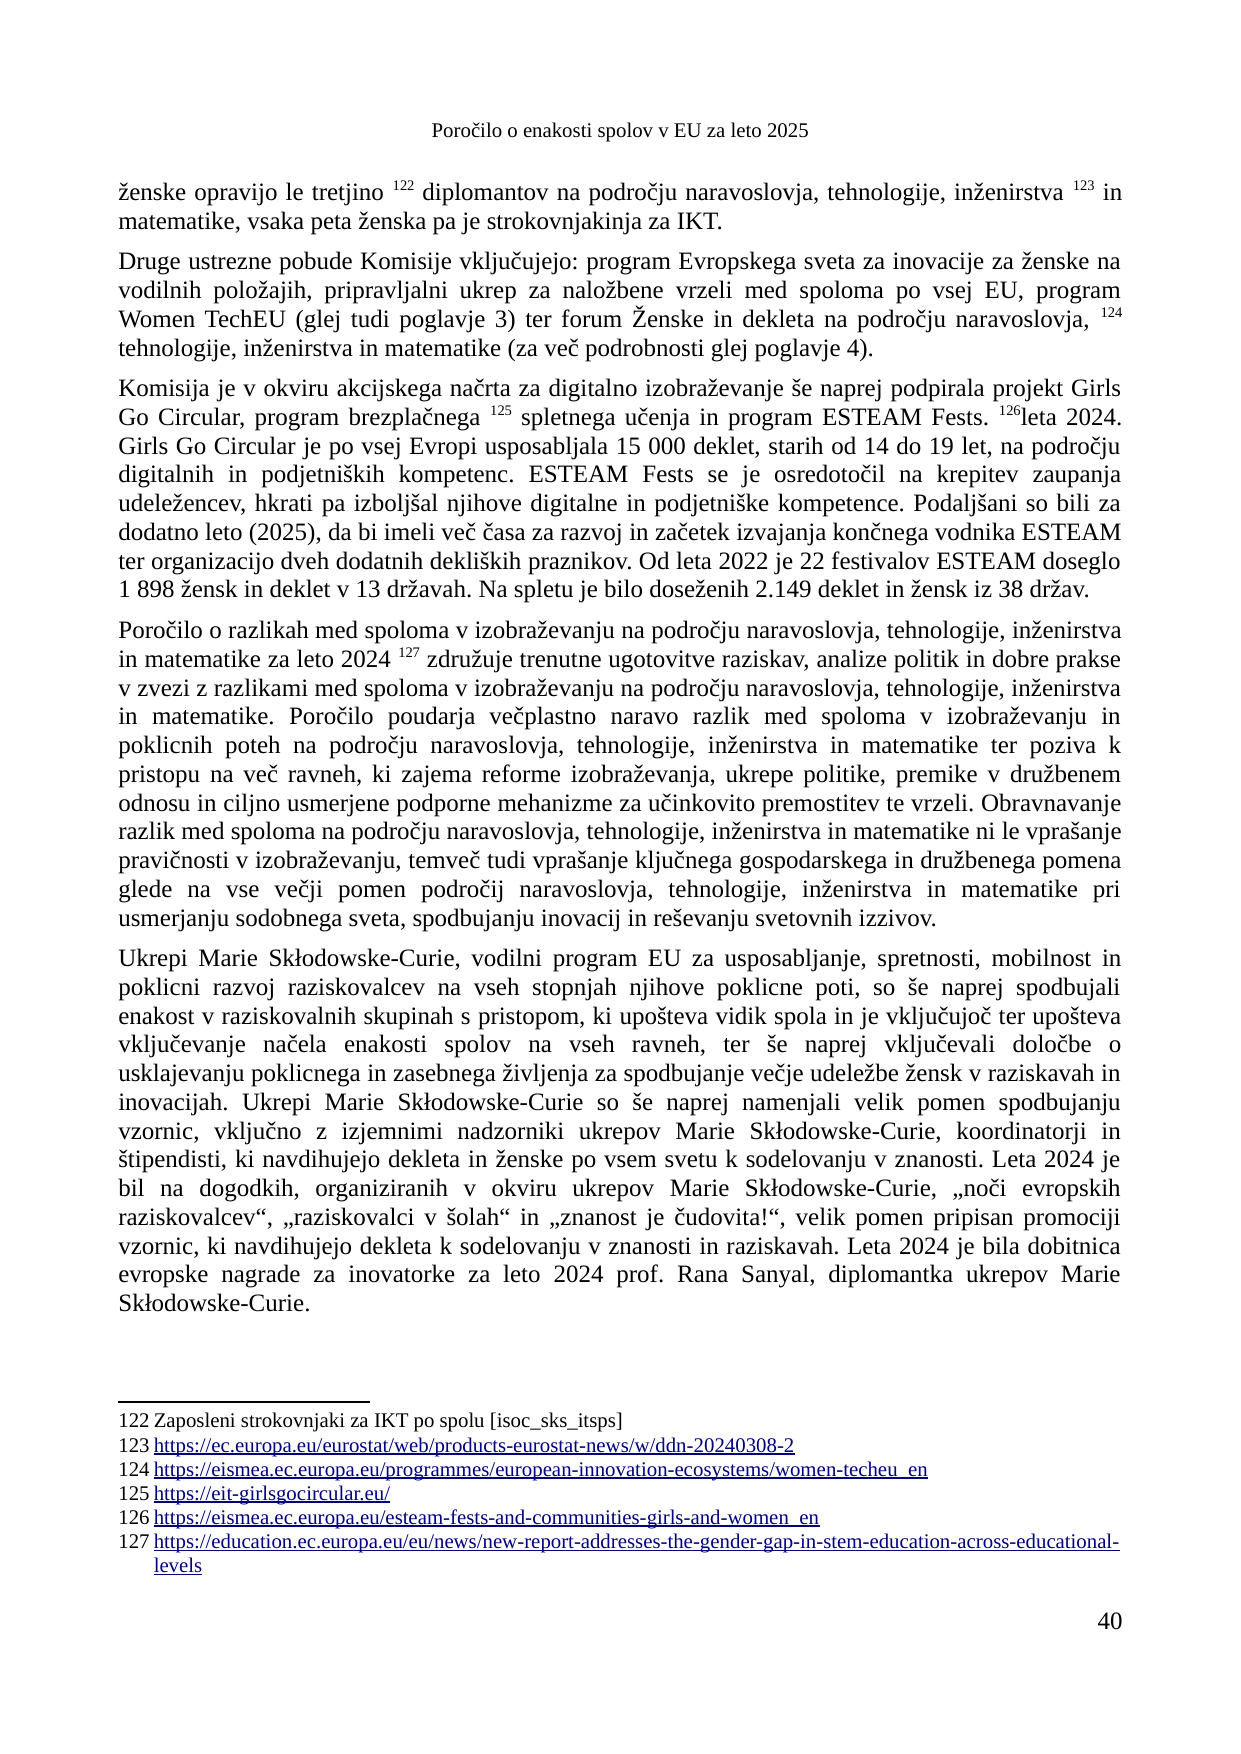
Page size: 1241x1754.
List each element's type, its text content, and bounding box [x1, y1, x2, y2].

text https://eismea.ec.europa.eu/esteam-fests-and-communities-girls-and-women_en [118, 1505, 1122, 1529]
text https://eismea.ec.europa.eu/programmes/european-innovation-ecosystems/women-techeu_en [118, 1457, 1122, 1481]
text https://education.ec.europa.eu/eu/news/new-report-addresses-the-gender-gap-in-stem-education-across-educational-levels [118, 1529, 1122, 1577]
text Druge ustrezne pobude Komisije vključujejo: program Evropskega sveta za inovacije za ženske na vodilnih položajih, pripravljalni ukrep za naložbene vrzeli med spoloma po vsej EU, program Women TechEU (glej tudi poglavje 3) ter forum Ženske in dekleta na področju naravoslovja, tehnologije, inženirstva in matematike (za več podrobnosti glej poglavje 4). [118, 246, 1122, 361]
text https://ec.europa.eu/eurostat/web/products-eurostat-news/w/ddn-20240308-2 [118, 1432, 1122, 1457]
text Poročilo o razlikah med spoloma v izobraževanju na področju naravoslovja, tehnologije, inženirstva in matematike za leto 2024 združuje trenutne ugotovitve raziskav, analize politik in dobre prakse v zvezi z razlikami med spoloma v izobraževanju na področju naravoslovja, tehnologije, inženirstva in matematike. Poročilo poudarja večplastno naravo razlik med spoloma v izobraževanju in poklicnih poteh na področju naravoslovja, tehnologije, inženirstva in matematike ter poziva k pristopu na več ravneh, ki zajema reforme izobraževanja, ukrepe politike, premike v družbenem odnosu in ciljno usmerjene podporne mehanizme za učinkovito premostitev te vrzeli. Obravnavanje razlik med spoloma na področju naravoslovja, tehnologije, inženirstva in matematike ni le vprašanje pravičnosti v izobraževanju, temveč tudi vprašanje ključnega gospodarskega in družbenega pomena glede na vse večji pomen področij naravoslovja, tehnologije, inženirstva in matematike pri usmerjanju sodobnega sveta, spodbujanju inovacij in reševanju svetovnih izzivov. [118, 615, 1122, 931]
text Ukrepi Marie Skłodowske-Curie, vodilni program EU za usposabljanje, spretnosti, mobilnost in poklicni razvoj raziskovalcev na vseh stopnjah njihove poklicne poti, so še naprej spodbujali enakost v raziskovalnih skupinah s pristopom, ki upošteva vidik spola in je vključujoč ter upošteva vključevanje načela enakosti spolov na vseh ravneh, ter še naprej vključevali določbe o usklajevanju poklicnega in zasebnega življenja za spodbujanje večje udeležbe žensk v raziskavah in inovacijah. Ukrepi Marie Skłodowske-Curie so še naprej namenjali velik pomen spodbujanju vzornic, vključno z izjemnimi nadzorniki ukrepov Marie Skłodowske-Curie, koordinatorji in štipendisti, ki navdihujejo dekleta in ženske po vsem svetu k sodelovanju v znanosti. Leta 2024 je bil na dogodkih, organiziranih v okviru ukrepov Marie Skłodowske-Curie, „noči evropskih raziskovalcev“, „raziskovalci v šolah“ in „znanost je čudovita!“, velik pomen pripisan promociji vzornic, ki navdihujejo dekleta k sodelovanju v znanosti in raziskavah. Leta 2024 je bila dobitnica evropske nagrade za inovatorke za leto 2024 prof. Rana Sanyal, diplomantka ukrepov Marie Skłodowske-Curie. [118, 943, 1122, 1317]
text Zaposleni strokovnjaki za IKT po spolu [isoc_sks_itsps] [118, 1408, 1122, 1432]
text Komisija je v okviru akcijskega načrta za digitalno izobraževanje še naprej podpirala projekt Girls Go Circular, program brezplačnega spletnega učenja in program ESTEAM Fests. leta 2024. Girls Go Circular je po vsej Evropi usposabljala 15 000 deklet, starih od 14 do 19 let, na področju digitalnih in podjetniških kompetenc. ESTEAM Fests se je osredotočil na krepitev zaupanja udeležencev, hkrati pa izboljšal njihove digitalne in podjetniške kompetence. Podaljšani so bili za dodatno leto (2025), da bi imeli več časa za razvoj in začetek izvajanja končnega vodnika ESTEAM ter organizacijo dveh dodatnih dekliških praznikov. Od leta 2022 je 22 festivalov ESTEAM doseglo 1 898 žensk in deklet v 13 državah. Na spletu je bilo doseženih 2.149 deklet in žensk iz 38 držav. [118, 373, 1122, 603]
text https://eit-girlsgocircular.eu/ [118, 1481, 1122, 1505]
text ženske opravijo le tretjino diplomantov na področju naravoslovja, tehnologije, inženirstva in matematike, vsaka peta ženska pa je strokovnjakinja za IKT. [118, 177, 1122, 234]
